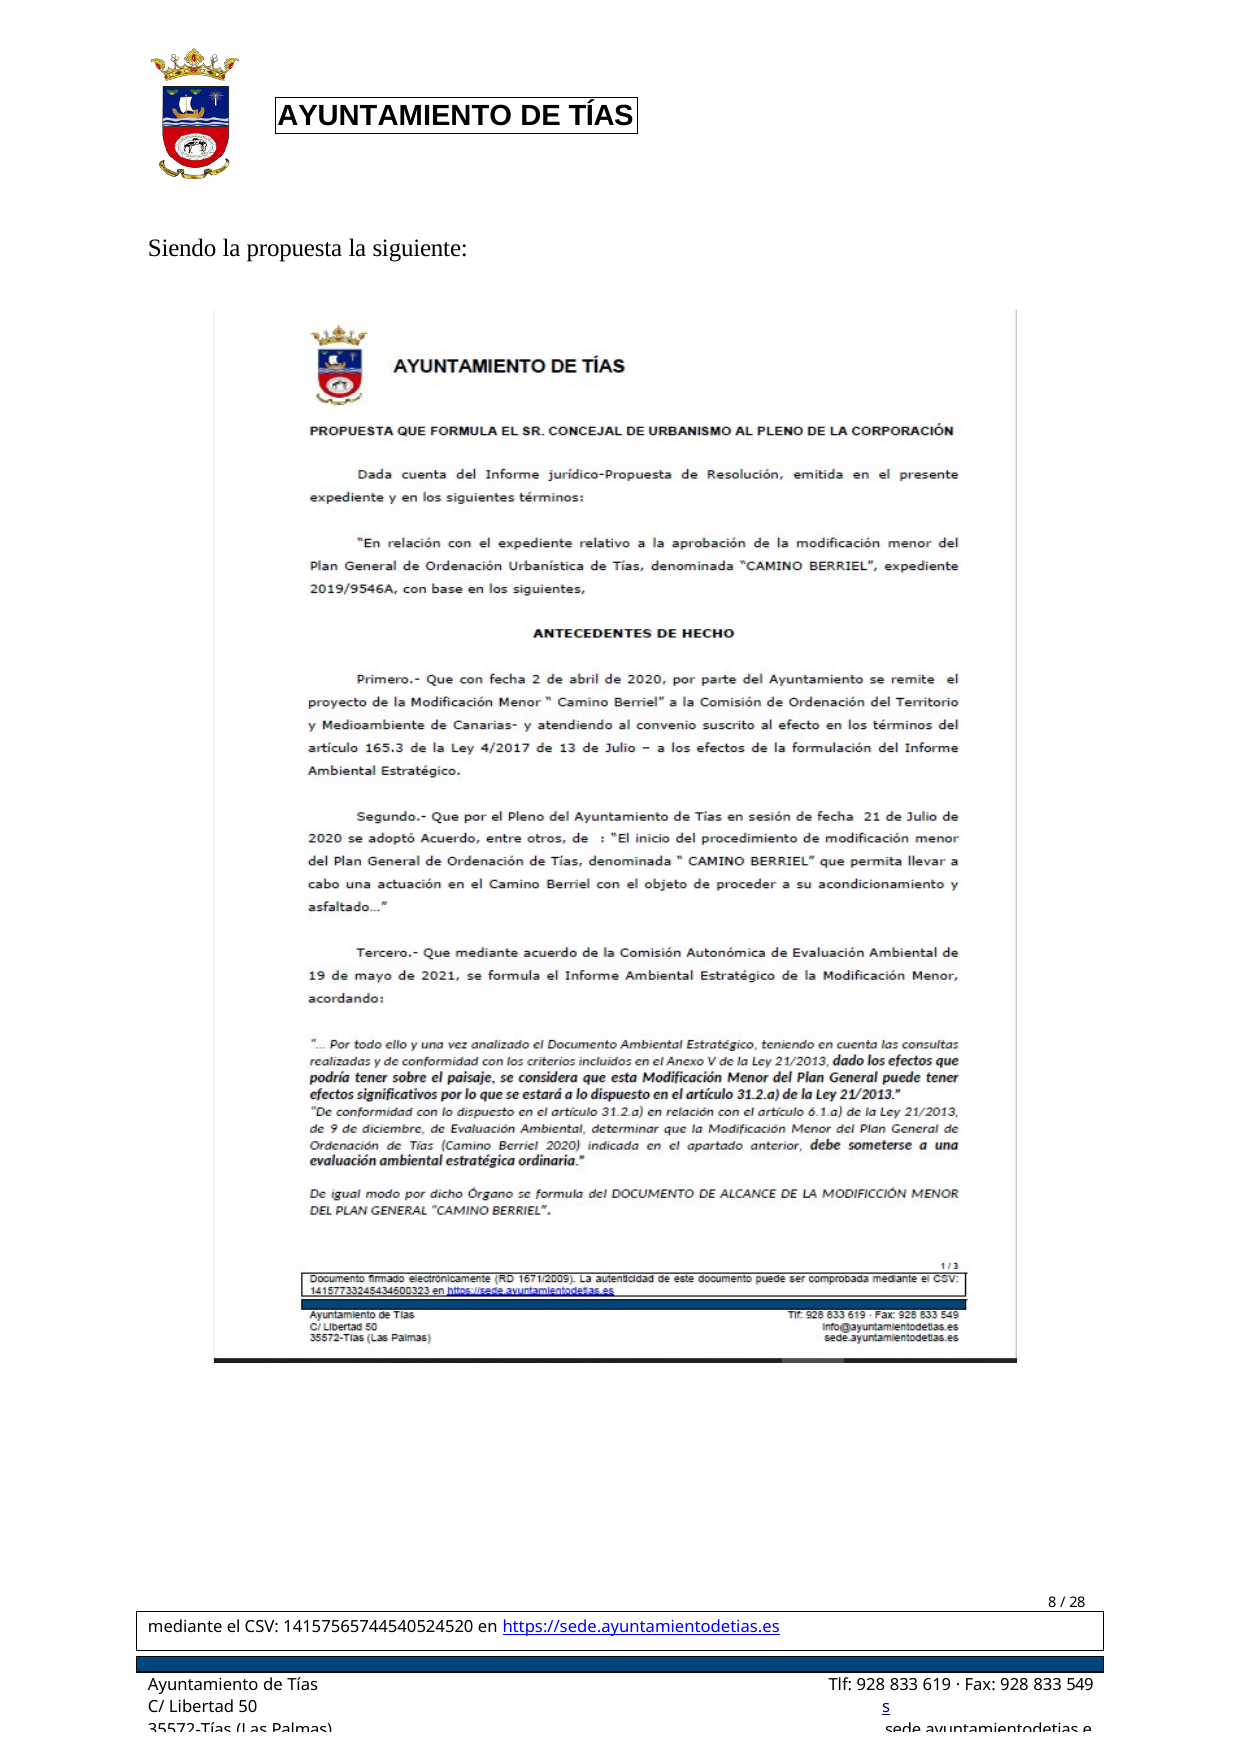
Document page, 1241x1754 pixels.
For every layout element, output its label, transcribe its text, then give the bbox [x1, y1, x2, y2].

picture [213, 310, 1017, 1363]
picture [150, 48, 241, 179]
text Siendo la propuesta la siguiente: [148, 233, 1105, 262]
